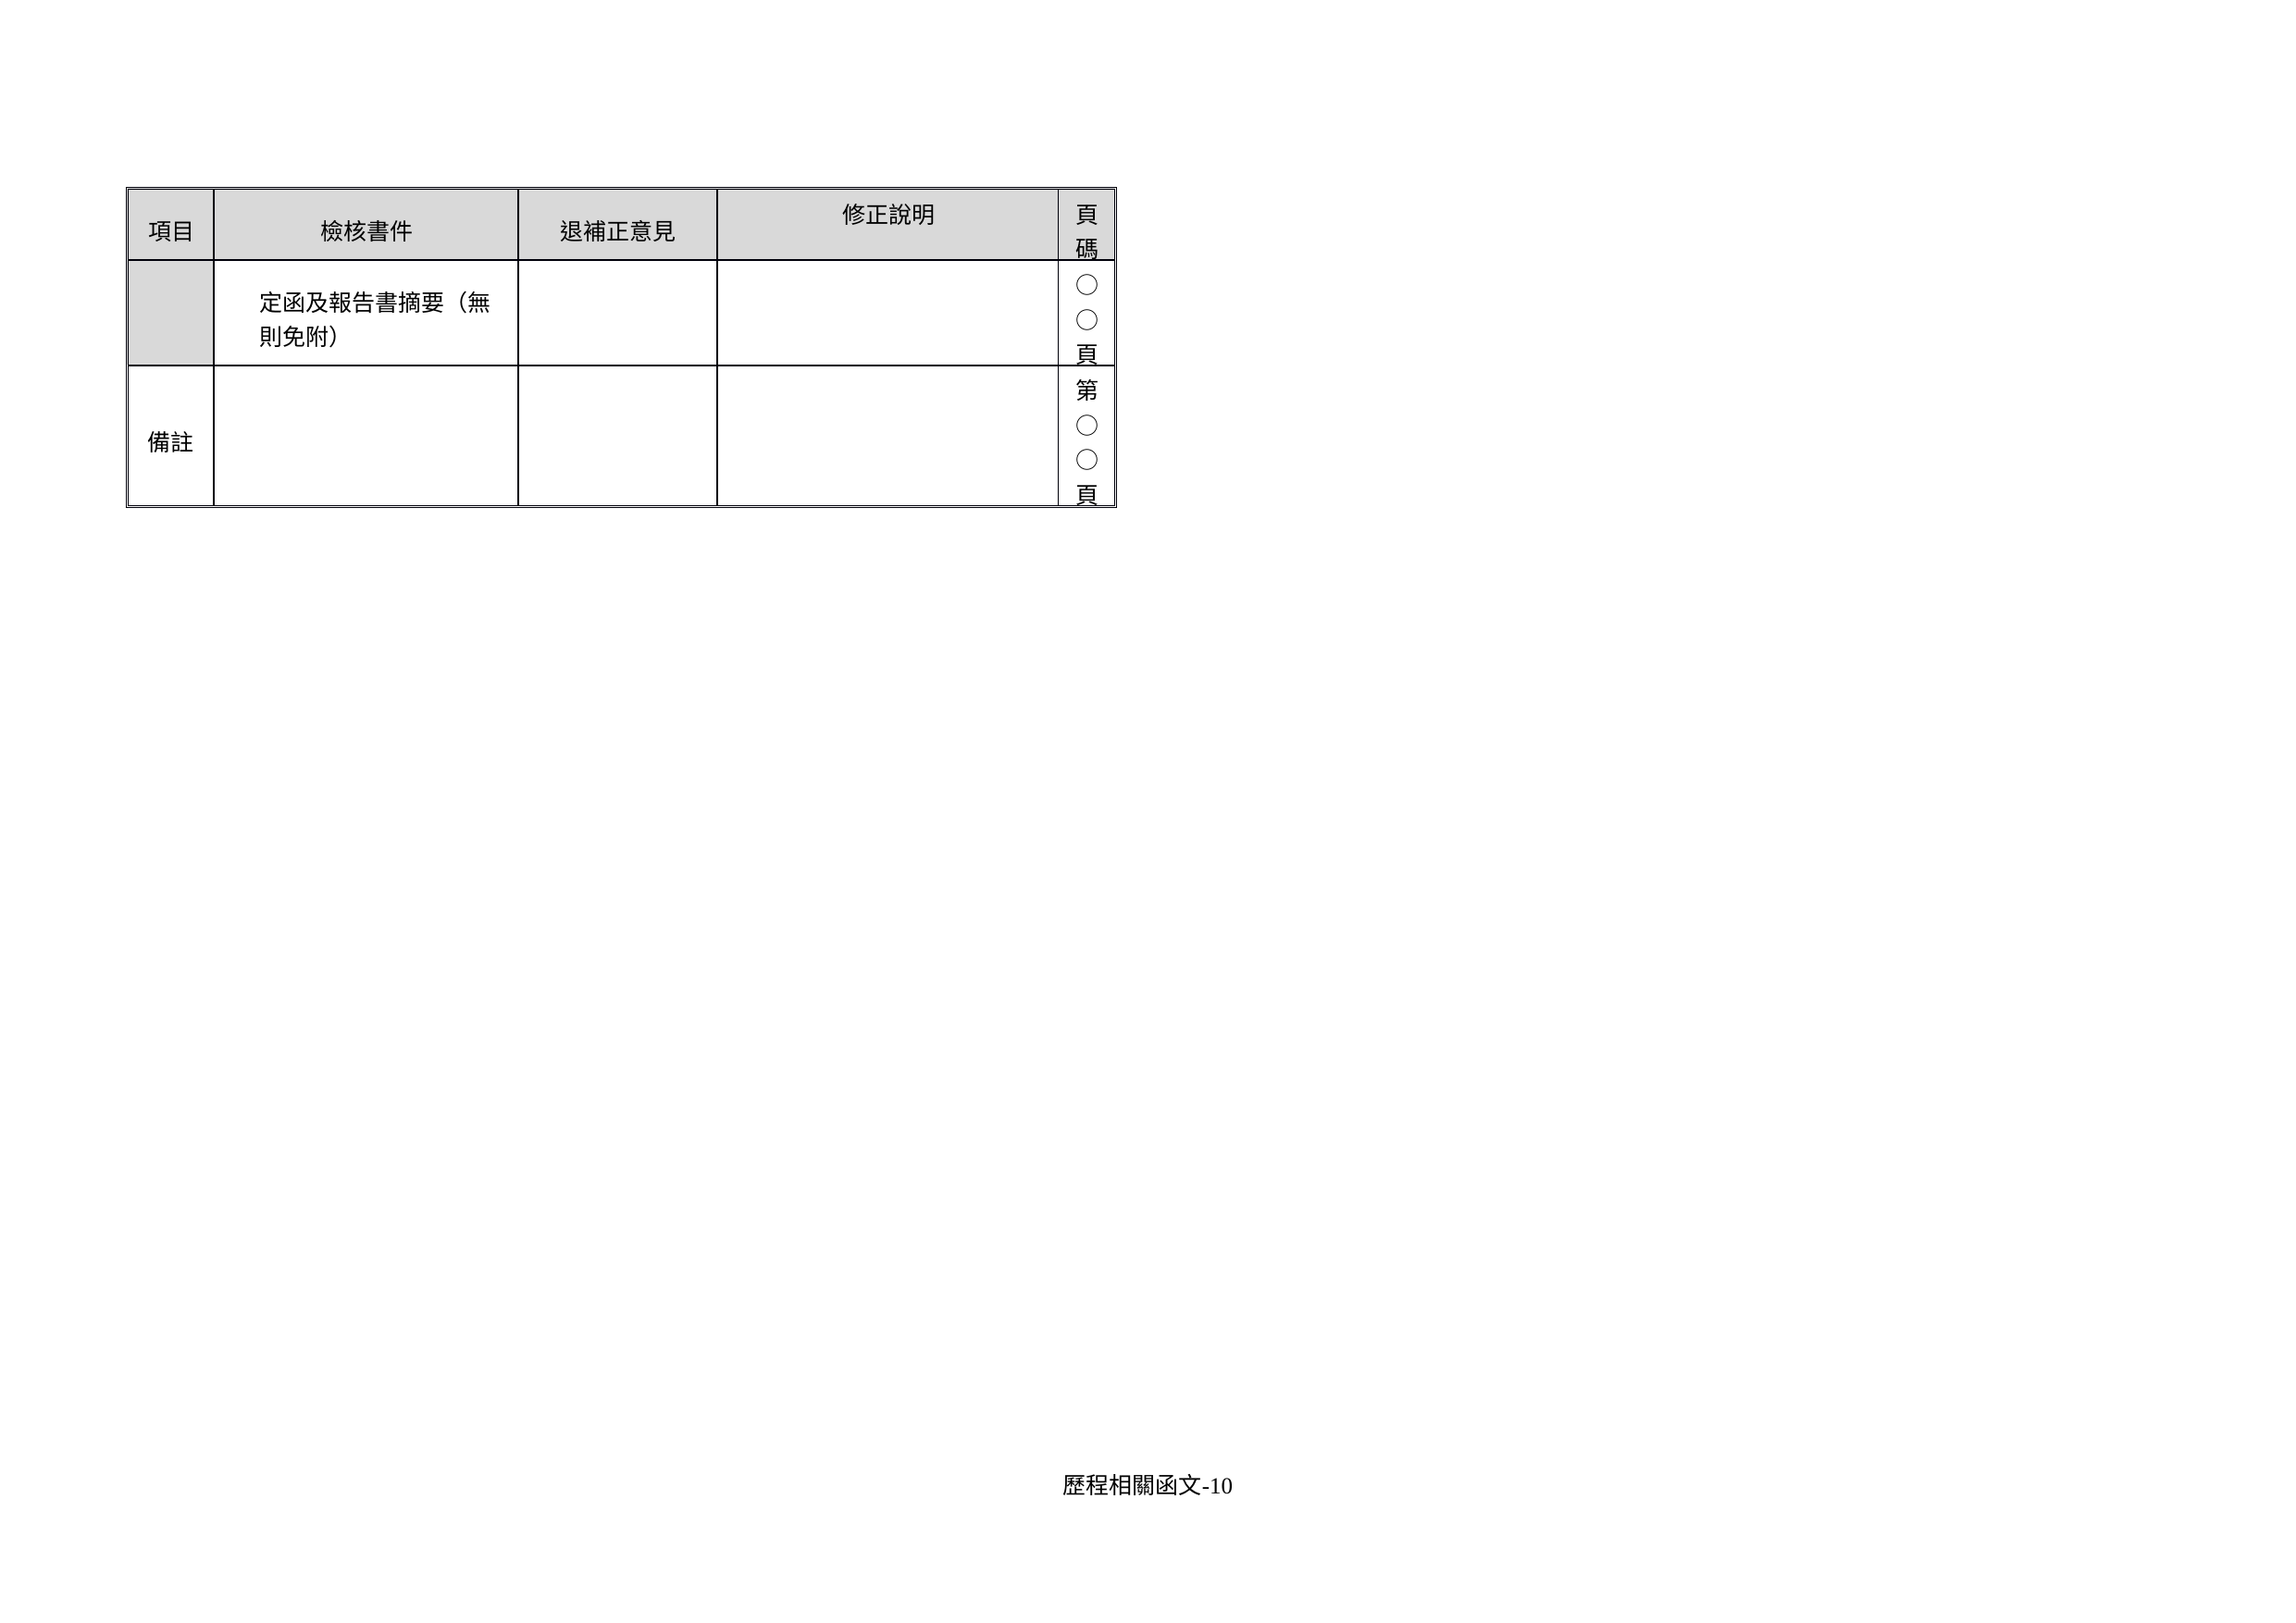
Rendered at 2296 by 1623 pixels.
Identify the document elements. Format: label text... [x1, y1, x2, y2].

table_cell 備註 [129, 366, 213, 505]
table_header 退補正意見 [519, 190, 716, 259]
table_cell [129, 261, 213, 365]
table_cell [718, 366, 1058, 505]
table_header 頁碼 [1059, 190, 1114, 259]
table_cell [215, 366, 517, 505]
table_cell 定函及報告書摘要（無則免附） [215, 261, 517, 365]
table_cell ○○頁 [1059, 261, 1114, 365]
table_header 檢核書件 [215, 190, 517, 259]
table_header 項目 [129, 190, 213, 259]
table_cell 第○○頁 [1059, 366, 1114, 505]
table_header 修正說明 [718, 190, 1058, 259]
table_cell [519, 366, 716, 505]
table_cell [718, 261, 1058, 365]
table_cell [519, 261, 716, 365]
